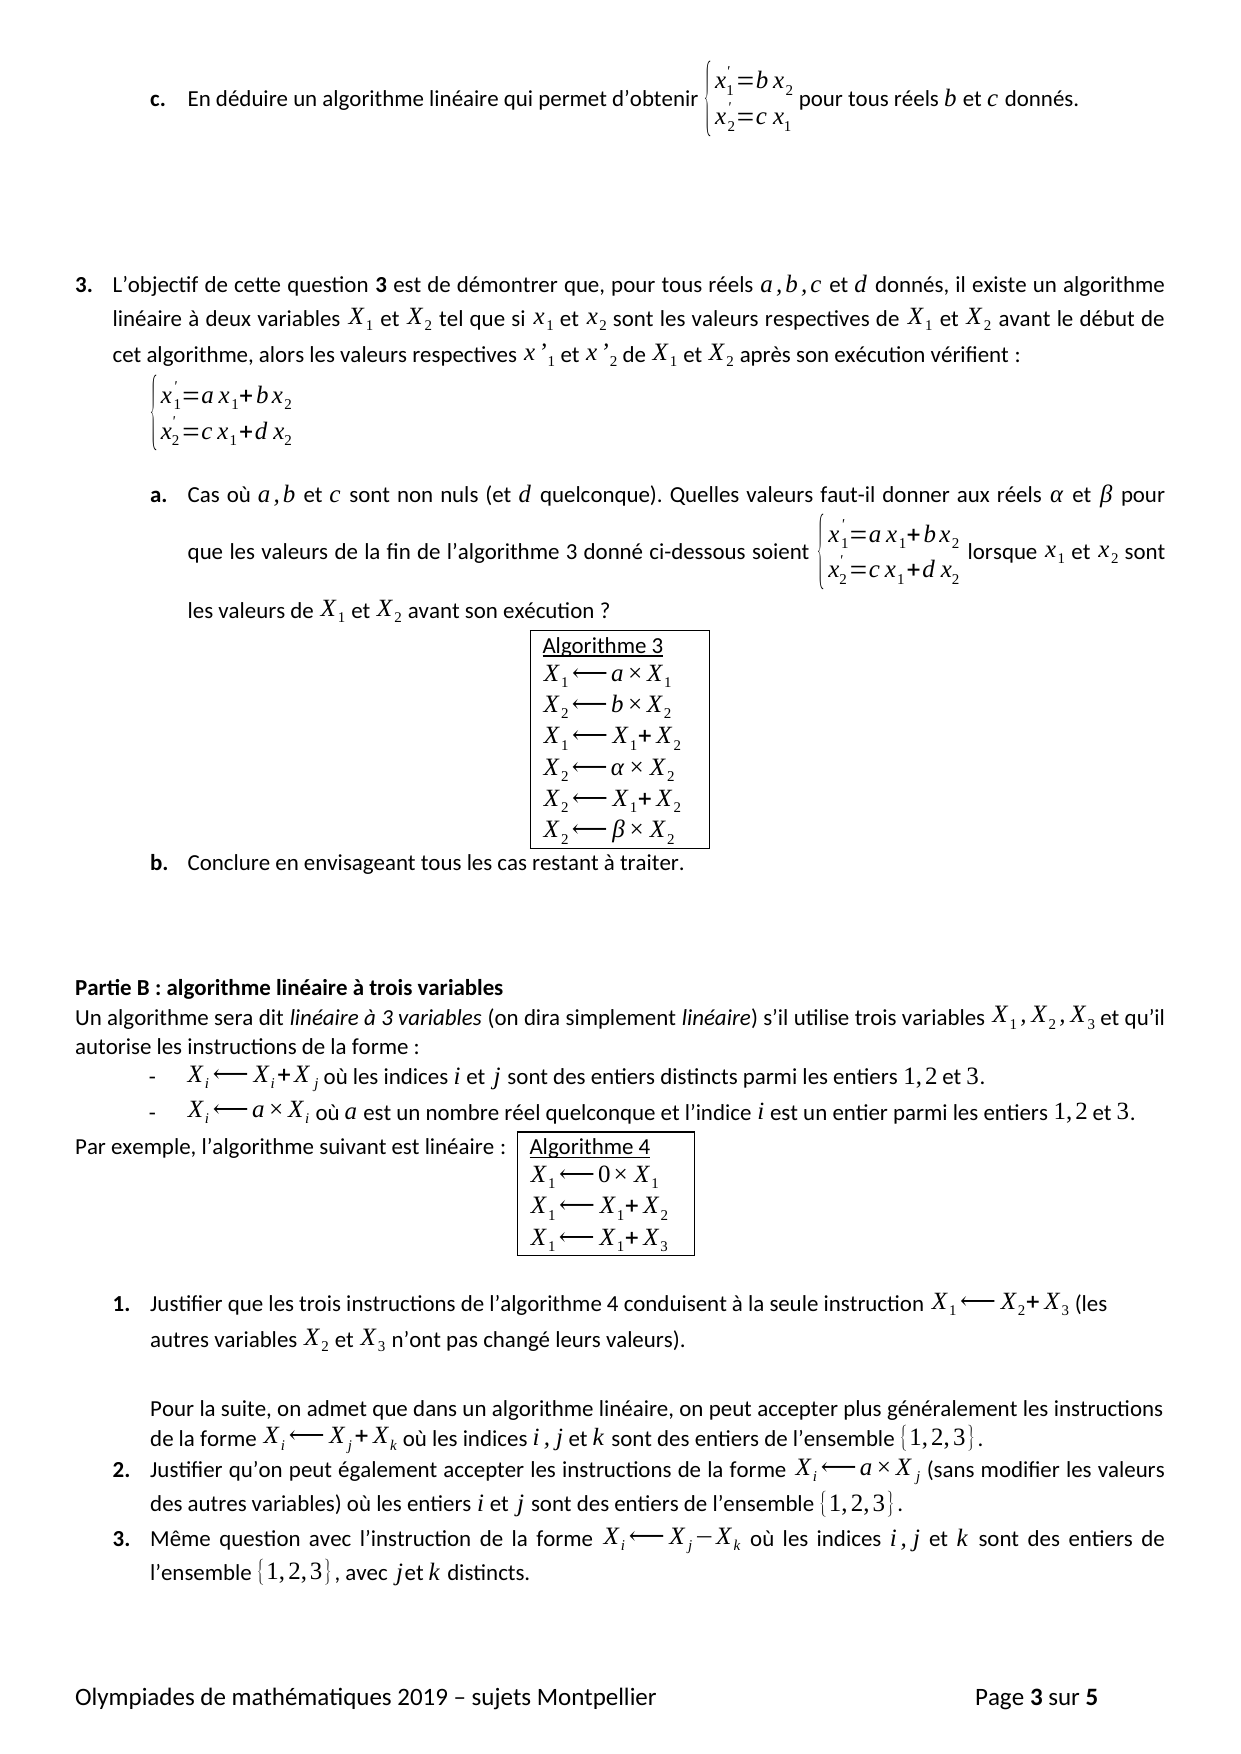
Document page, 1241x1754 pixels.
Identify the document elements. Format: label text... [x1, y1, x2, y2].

table_header Algorithme 4 [518, 1133, 694, 1254]
table_header Algorithme 3 [531, 631, 709, 847]
list Pour la suite, on admet que dans un algorithme linéaire, on peut accepter plus généralement les instructions de la forme où les indices et sont des entiers de l’ensemble . [150, 1394, 1165, 1453]
list où les indices et sont des entiers distincts parmi les entiers et . [149, 1060, 1165, 1092]
list Même question avec l’instruction de la forme où les indices et sont des entiers de l’ensemble , avec et distincts. [112, 1522, 1165, 1587]
list Justifier que les trois instructions de l’algorithme 4 conduisent à la seule instruction (les autres variables et n’ont pas changé leurs valeurs). [112, 1288, 1165, 1390]
list où est un nombre réel quelconque et l’indice est un entier parmi les entiers et . [149, 1096, 1165, 1127]
list L’objectif de cette question 3 est de démontrer que, pour tous réels et donnés, il existe un algorithme linéaire à deux variables et tel que si et sont les valeurs respectives de et avant le début de cet algorithme, alors les valeurs respectives et de et après son exécution vérifient : [75, 270, 1165, 369]
list Cas où et sont non nuls (et quelconque). Quelles valeurs faut-il donner aux réels et pour que les valeurs de la fin de l’algorithme 3 donné ci-dessous soient lorsque et sont les valeurs de et avant son exécution ? [150, 480, 1165, 626]
list Conclure en envisageant tous les cas restant à traiter. [150, 848, 1165, 876]
text Partie B : algorithme linéaire à trois variables [75, 973, 1165, 1001]
list En déduire un algorithme linéaire qui permet d’obtenir pour tous réels et donnés. [150, 59, 1165, 137]
list Justifier qu’on peut également accepter les instructions de la forme (sans modifier les valeurs des autres variables) où les entiers et sont des entiers de l’ensemble . [112, 1453, 1165, 1518]
table_header Par exemple, l’algorithme suivant est linéaire : [63, 1131, 517, 1254]
text Un algorithme sera dit linéaire à 3 variables (on dira simplement linéaire) s’il utilise trois variables et qu’il autorise les instructions de la forme : [75, 1001, 1165, 1060]
